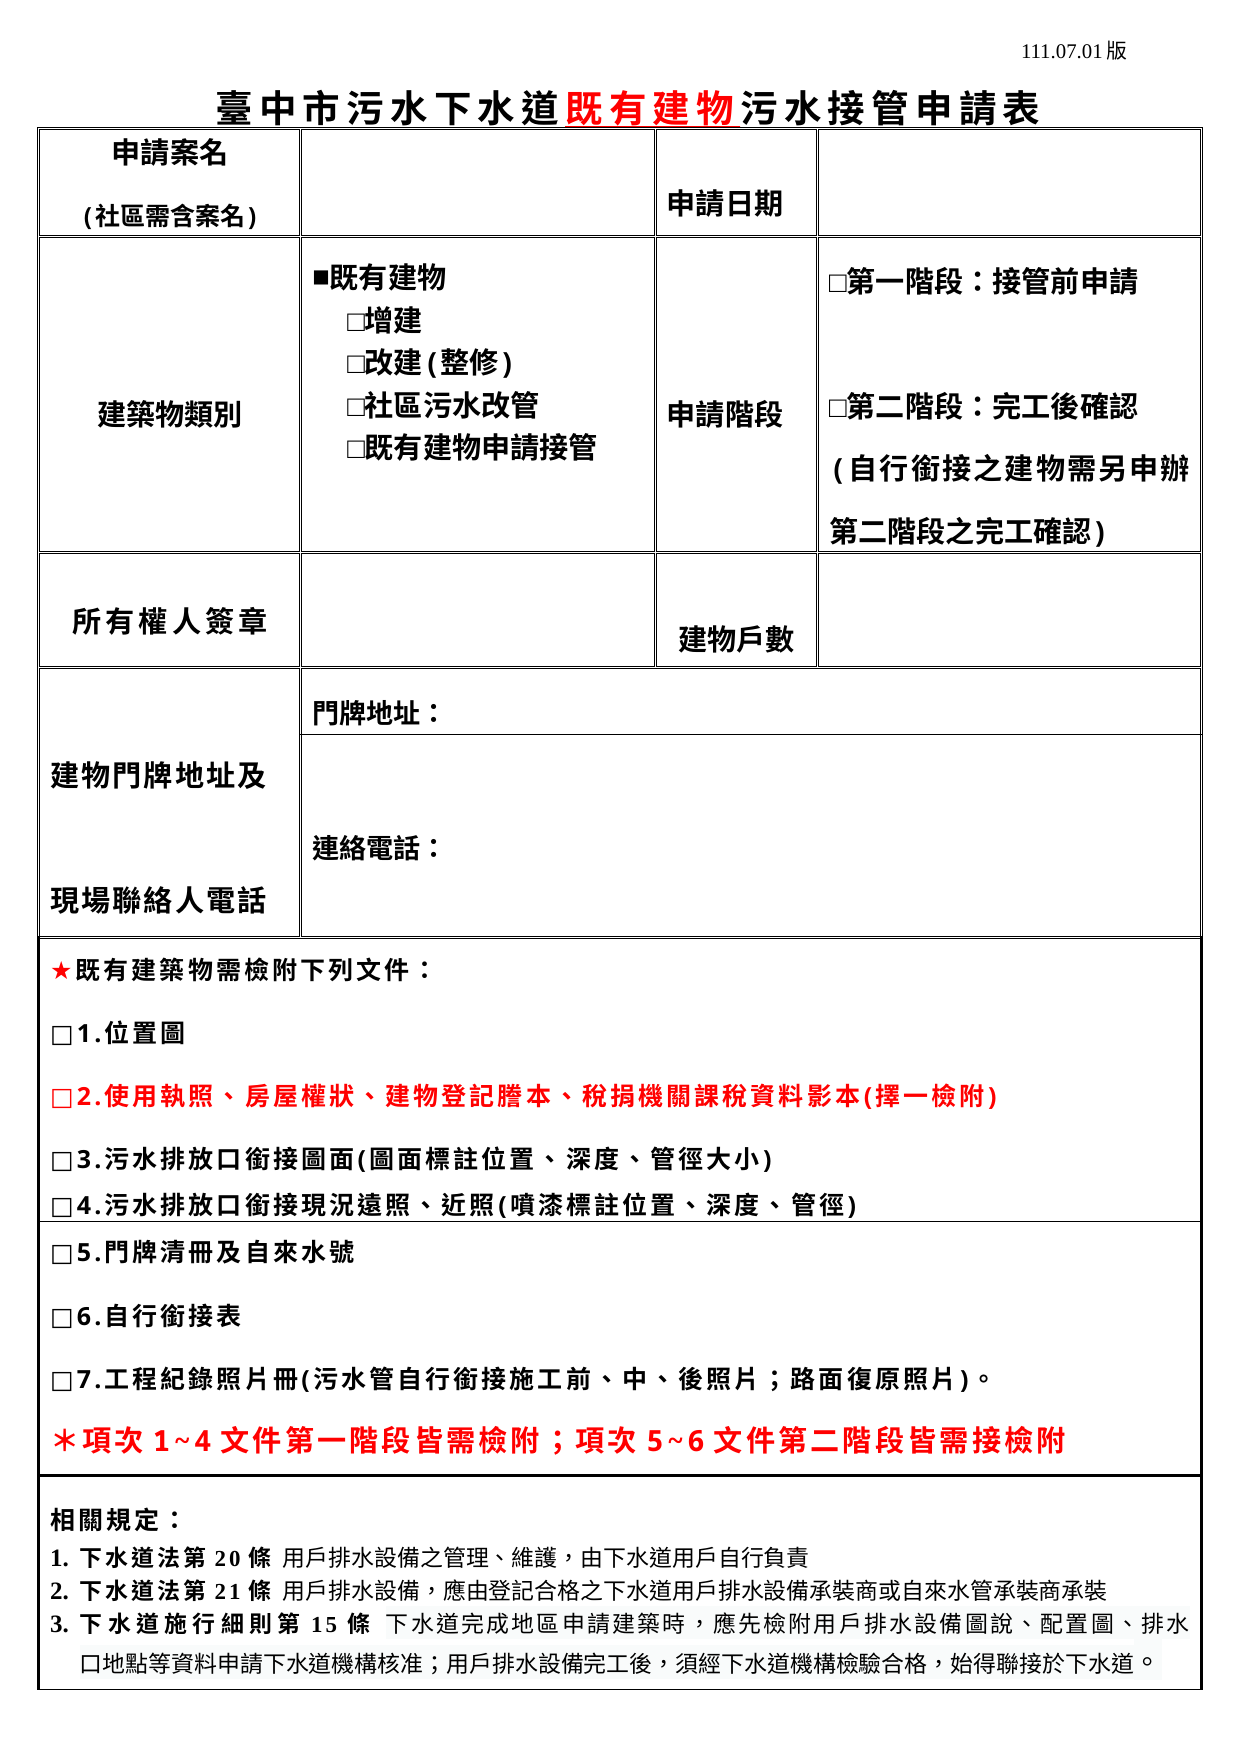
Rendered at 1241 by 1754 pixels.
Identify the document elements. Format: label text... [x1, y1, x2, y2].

table_header 申請日期 [657, 130, 816, 235]
table_header [819, 130, 1200, 235]
table_cell ■既有建物 □增建 □改建(整修) □社區污水改管 □既有建物申請接管 [302, 238, 654, 551]
table_cell [302, 554, 654, 666]
text [1006, 27, 1160, 75]
text 臺中市污水下水道既有建物污水接管申請表 [22, 64, 1234, 127]
table_cell □5.門牌清冊及自來水號 □6.自行銜接表 □7.工程紀錄照片冊(污水管自行銜接施工前、中、後照片；路面復原照片)。 ＊項次1~4文件第一階段皆需檢附；項次5~6文件第二階段皆需接檢附 [40, 1222, 1200, 1474]
table_cell 相關規定： 下水道法第20條 用戶排水設備之管理、維護，由下水道用戶自行負責 下水道法第21條 用戶排水設備，應由登記合格之下水道用戶排水設備承裝商或自來水管承裝商承裝 下水道施行細則第15條 下水道完成地區申請建築時，應先檢附用戶排水設備圖說、配置圖、排水 口地點等資料申請下水道機構核准；用戶排水設備完工後，須經下水道機構檢驗合格，始得聯接於下水道。 下水道施行細則第16條 雨水及污水下水道分流地區，雨水不得排洩於污水下水道，家庭污水及事 業廢水不得排洩於雨水下水道。 下水道施行細則第17條 下水道可使用之地區，其用戶應於依本法第十九條第一項所定公告開始使 用之日起六個月內與下水道完成聯接使用 本工程接管過程須破壞地版磁(地)磚時，因各用戶磁(地)磚型式價格不一，又極難尋覓同款式磁(地)磚，僅協助回復PC地面，特此聲明。 [40, 1477, 1200, 1688]
table_cell □第一階段：接管前申請 □第二階段：完工後確認 (自行銜接之建物需另申辦第二階段之完工確認) [819, 238, 1200, 551]
table_cell 門牌地址： [302, 669, 1200, 734]
table_cell 建物戶數 [657, 554, 816, 666]
table_cell [819, 554, 1200, 666]
text 111.07.01版 [1021, 34, 1145, 64]
table_header [302, 130, 654, 235]
table_cell 所有權人簽章 [40, 554, 299, 666]
table_cell 建物門牌地址及現場聯絡人電話 [40, 669, 299, 936]
table_cell ★既有建築物需檢附下列文件： □1.位置圖 □2.使用執照、房屋權狀、建物登記謄本、稅捐機關課稅資料影本(擇一檢附) □3.污水排放口銜接圖面(圖面標註位置、深度、管徑大小) □4.污水排放口銜接現況遠照、近照(噴漆標註位置、深度、管徑) [40, 939, 1200, 1221]
table_header 申請案名 (社區需含案名) [40, 130, 299, 235]
table_cell 申請階段 [657, 238, 816, 551]
table_cell 連絡電話： [302, 735, 1200, 936]
table_cell 建築物類別 [40, 238, 299, 551]
